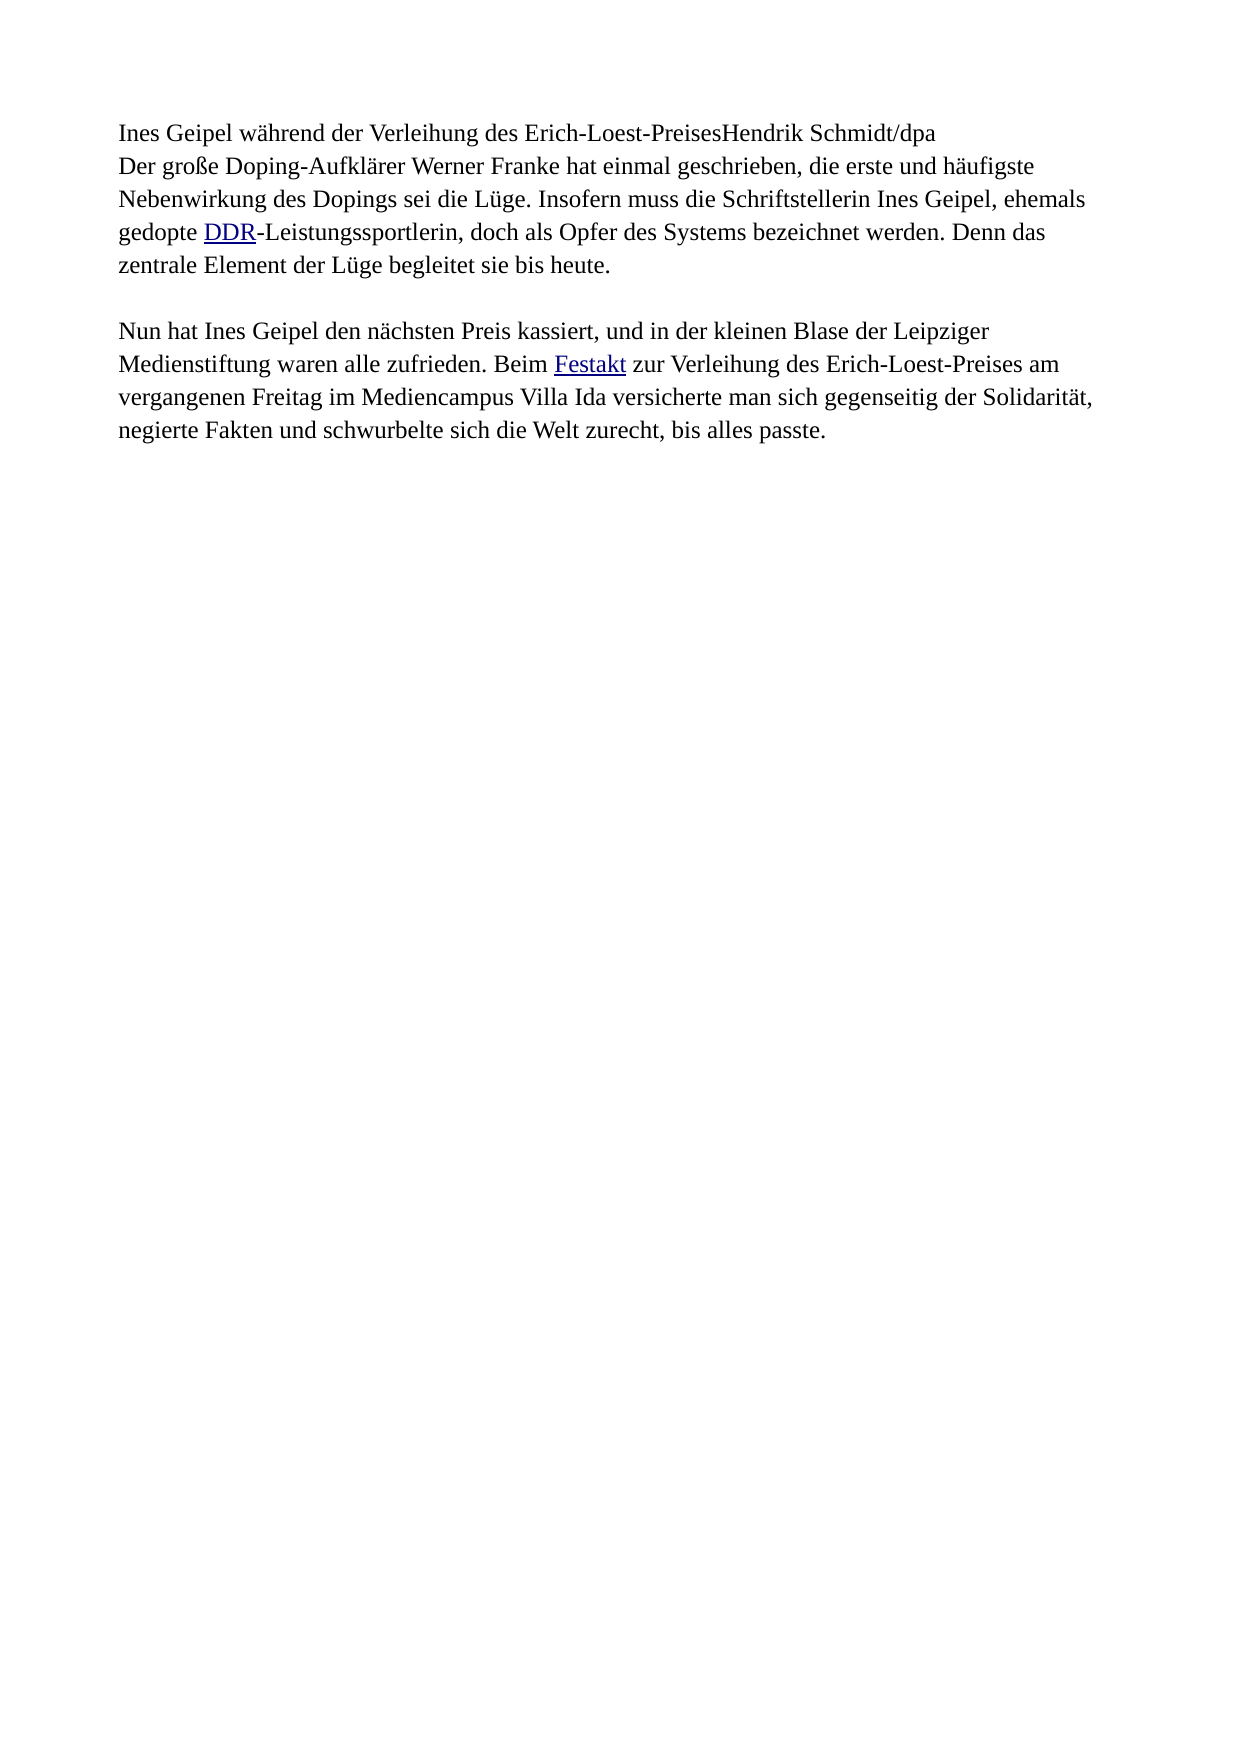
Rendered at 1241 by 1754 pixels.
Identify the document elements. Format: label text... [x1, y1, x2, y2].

text Der große Doping-Aufklärer Werner Franke hat einmal geschrieben, die erste und häufigste Nebenwirkung des Dopings sei die Lüge. Insofern muss die Schriftstellerin Ines Geipel, ehemals gedopte DDR-Leistungssportlerin, doch als Opfer des Systems bezeichnet werden. Denn das zentrale Element der Lüge begleitet sie bis heute. [118, 151, 1122, 279]
text Nun hat Ines Geipel den nächsten Preis kassiert, und in der kleinen Blase der Leipziger Medienstiftung waren alle zufrieden. Beim Festakt zur Verleihung des Erich-Loest-Preises am vergangenen Freitag im Mediencampus Villa Ida versicherte man sich gegenseitig der Solidarität, negierte Fakten und schwurbelte sich die Welt zurecht, bis alles passte. [118, 316, 1122, 444]
text Ines Geipel während der Verleihung des Erich-Loest-PreisesHendrik Schmidt/dpa [118, 118, 1122, 147]
